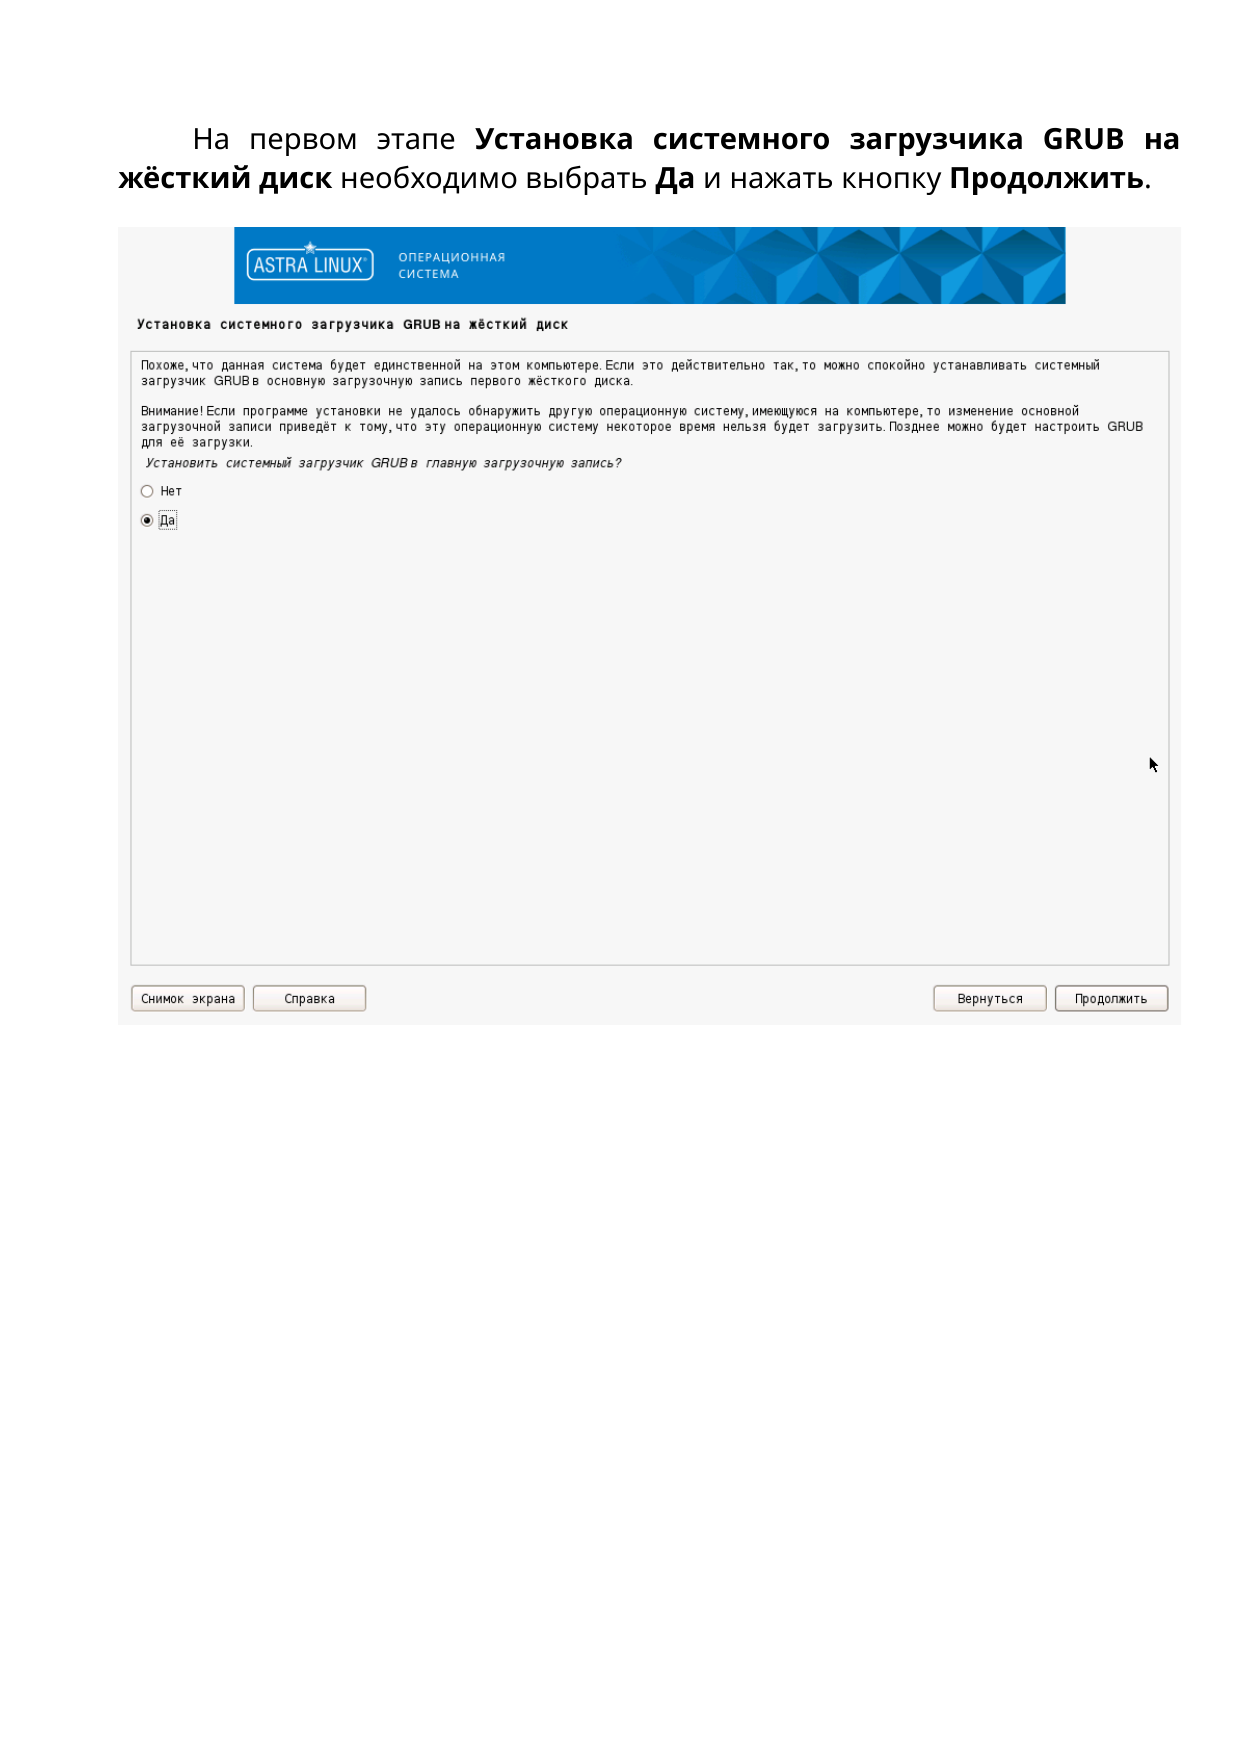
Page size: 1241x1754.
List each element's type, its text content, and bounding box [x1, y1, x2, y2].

picture [904, 227, 981, 251]
picture [118, 227, 1182, 1025]
picture [986, 227, 1063, 251]
text На первом этапе Установка системного загрузчика GRUB на жёсткий диск необходимо выбрать Да и нажать кнопку Продолжить. [118, 118, 1181, 197]
